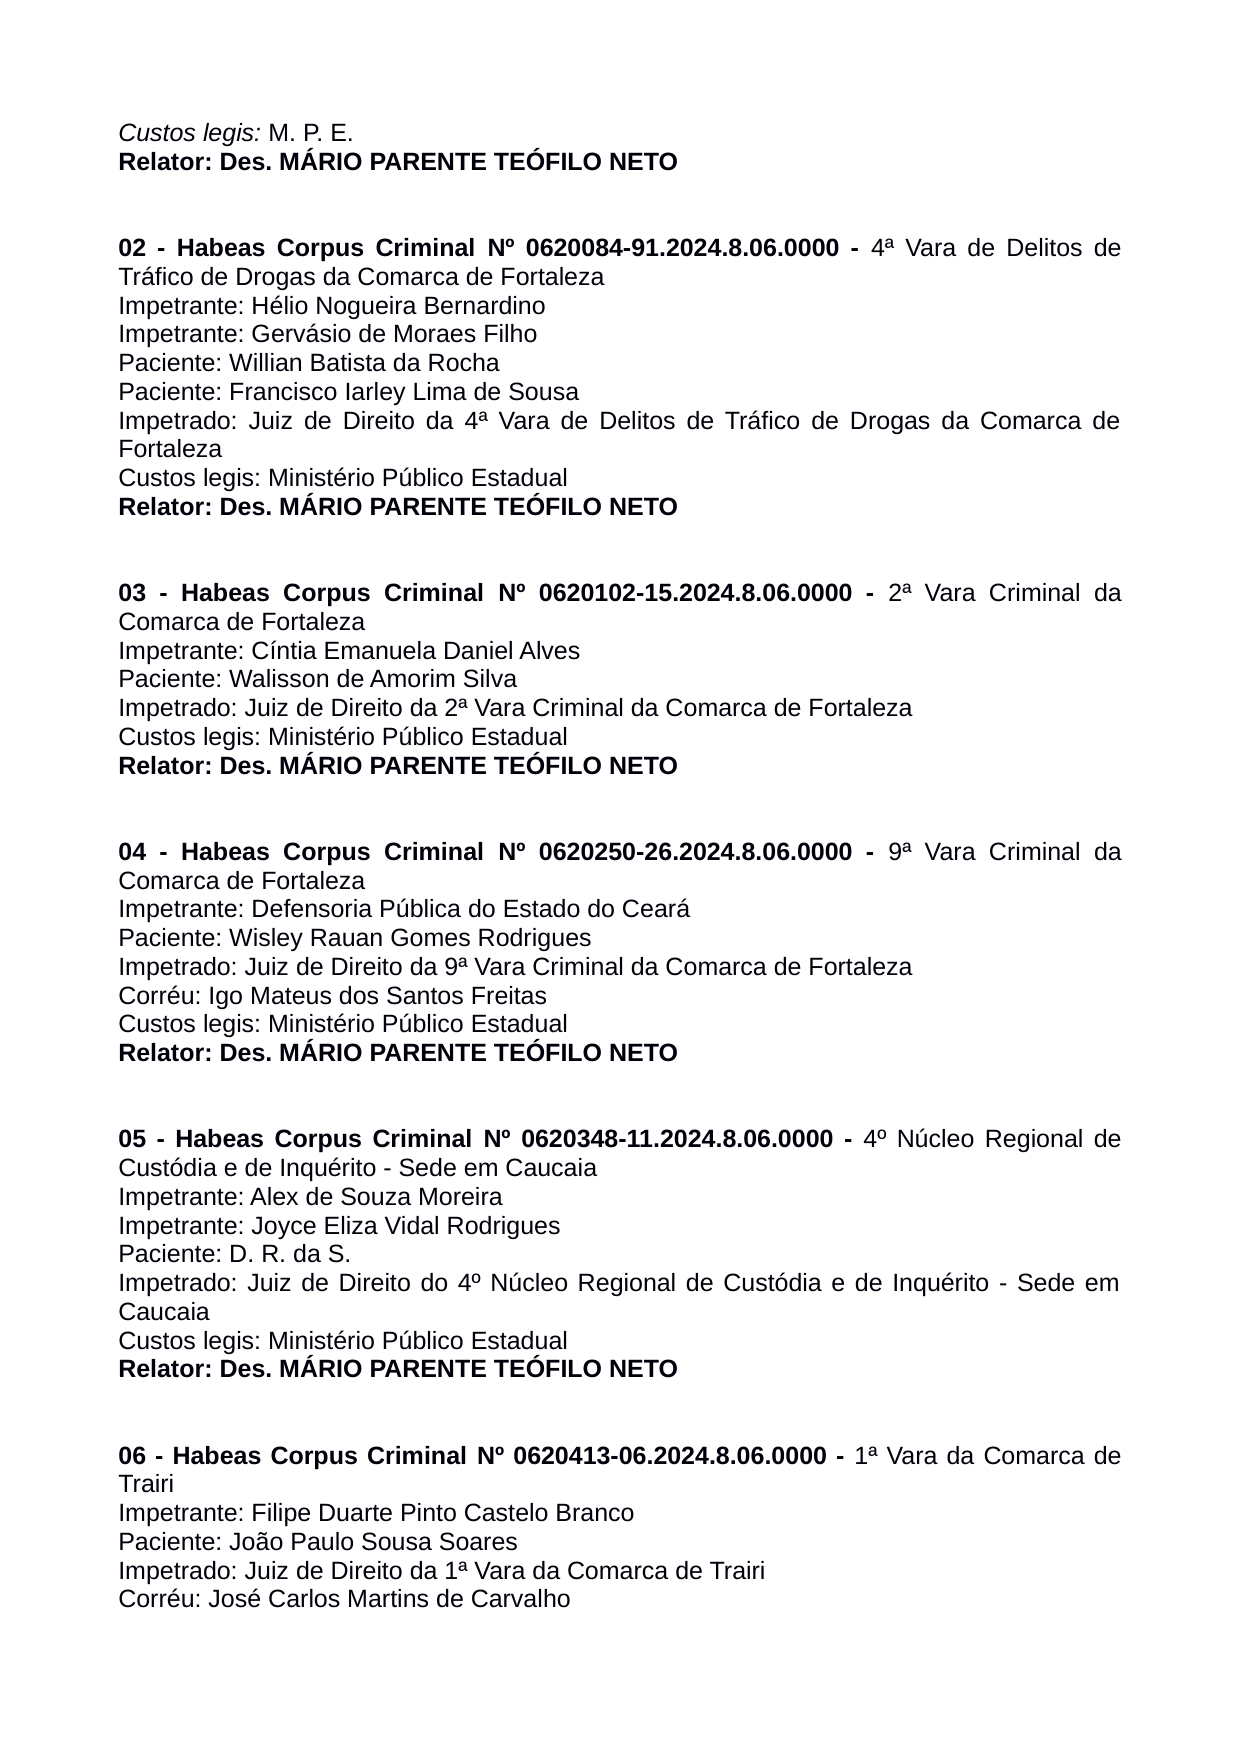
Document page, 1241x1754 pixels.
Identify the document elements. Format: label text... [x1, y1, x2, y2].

text 05 - Habeas Corpus Criminal Nº 0620348-11.2024.8.06.0000 - 4º Núcleo Regional de Custódia e de Inquérito - Sede em Caucaia [118, 1124, 1122, 1182]
text Impetrado: Juiz de Direito da 4ª Vara de Delitos de Tráfico de Drogas da Comarca de Fortaleza [118, 406, 1122, 463]
text Custos legis: M. P. E. [118, 118, 1122, 147]
text 02 - Habeas Corpus Criminal Nº 0620084-91.2024.8.06.0000 - 4ª Vara de Delitos de Tráfico de Drogas da Comarca de Fortaleza [118, 233, 1122, 291]
text Impetrante: Hélio Nogueira Bernardino [118, 291, 1122, 319]
text Impetrante: Cíntia Emanuela Daniel Alves [118, 636, 1122, 664]
text Impetrante: Defensoria Pública do Estado do Ceará [118, 894, 1122, 923]
text 06 - Habeas Corpus Criminal Nº 0620413-06.2024.8.06.0000 - 1ª Vara da Comarca de Trairi [118, 1441, 1122, 1498]
text Paciente: Francisco Iarley Lima de Sousa [118, 377, 1122, 406]
text Paciente: João Paulo Sousa Soares [118, 1527, 1122, 1556]
text Relator: Des. MÁRIO PARENTE TEÓFILO NETO [118, 1354, 1122, 1383]
text Paciente: Willian Batista da Rocha [118, 348, 1122, 377]
text Corréu: José Carlos Martins de Carvalho [118, 1584, 1122, 1613]
text Impetrante: Joyce Eliza Vidal Rodrigues [118, 1211, 1122, 1239]
text Paciente: D. R. da S. [118, 1239, 1122, 1268]
text Impetrado: Juiz de Direito da 2ª Vara Criminal da Comarca de Fortaleza [118, 693, 1122, 722]
text Relator: Des. MÁRIO PARENTE TEÓFILO NETO [118, 147, 1122, 176]
text Paciente: Wisley Rauan Gomes Rodrigues [118, 923, 1122, 952]
text Relator: Des. MÁRIO PARENTE TEÓFILO NETO [118, 492, 1122, 521]
text Custos legis: Ministério Público Estadual [118, 1326, 1122, 1354]
text 03 - Habeas Corpus Criminal Nº 0620102-15.2024.8.06.0000 - 2ª Vara Criminal da Comarca de Fortaleza [118, 578, 1122, 636]
text Custos legis: Ministério Público Estadual [118, 463, 1122, 492]
text Impetrado: Juiz de Direito da 1ª Vara da Comarca de Trairi [118, 1556, 1122, 1584]
text Relator: Des. MÁRIO PARENTE TEÓFILO NETO [118, 751, 1122, 779]
text Impetrante: Gervásio de Moraes Filho [118, 319, 1122, 348]
text Impetrado: Juiz de Direito da 9ª Vara Criminal da Comarca de Fortaleza [118, 952, 1122, 981]
text Impetrante: Filipe Duarte Pinto Castelo Branco [118, 1498, 1122, 1527]
text Corréu: Igo Mateus dos Santos Freitas [118, 981, 1122, 1009]
text Custos legis: Ministério Público Estadual [118, 722, 1122, 751]
text Impetrante: Alex de Souza Moreira [118, 1182, 1122, 1211]
text Impetrado: Juiz de Direito do 4º Núcleo Regional de Custódia e de Inquérito - Sede em Caucaia [118, 1268, 1122, 1326]
text Relator: Des. MÁRIO PARENTE TEÓFILO NETO [118, 1038, 1122, 1067]
text Custos legis: Ministério Público Estadual [118, 1009, 1122, 1038]
text Paciente: Walisson de Amorim Silva [118, 664, 1122, 693]
text 04 - Habeas Corpus Criminal Nº 0620250-26.2024.8.06.0000 - 9ª Vara Criminal da Comarca de Fortaleza [118, 837, 1122, 894]
